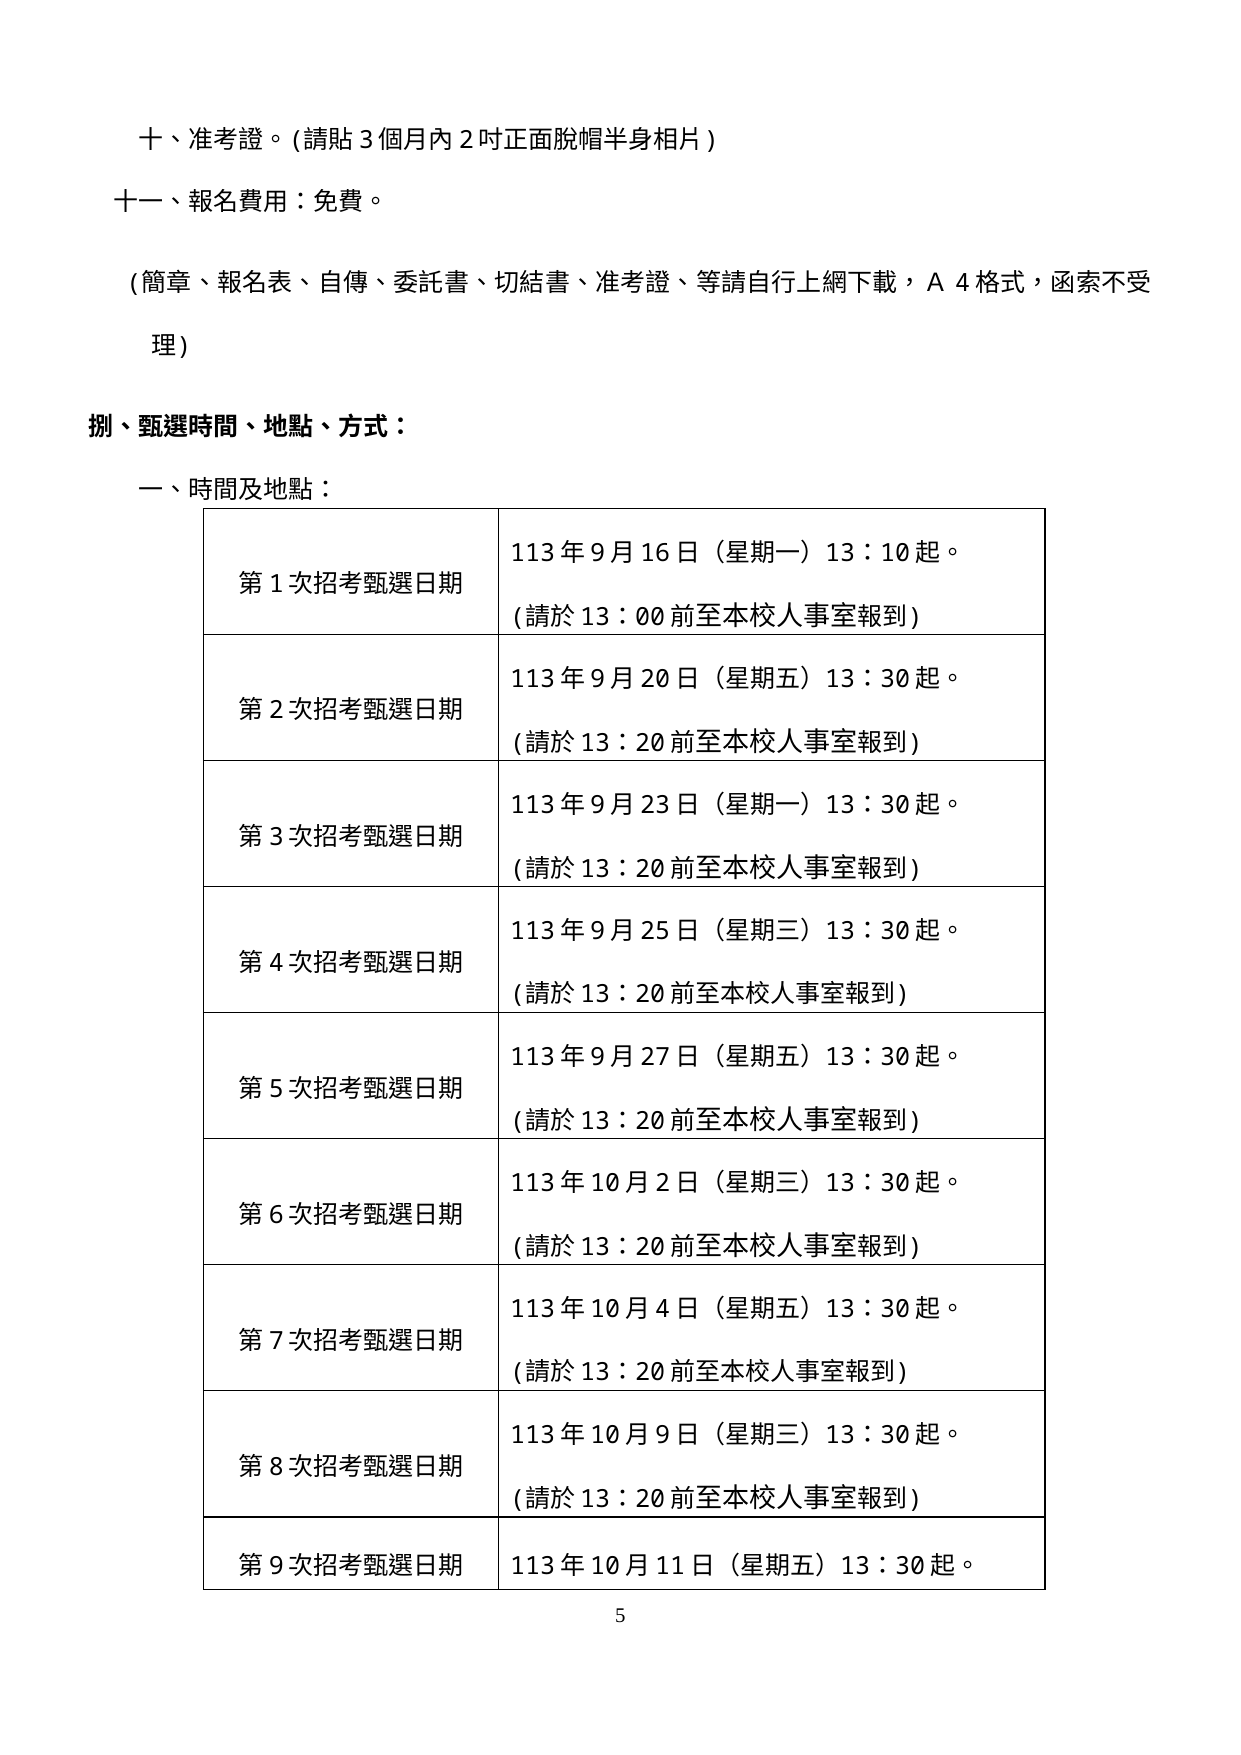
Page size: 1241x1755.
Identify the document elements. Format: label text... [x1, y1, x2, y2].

table_cell 113年10月11日（星期五）13：30起。 [499, 1518, 1044, 1589]
table_cell 113年10月4日（星期五）13：30起。 (請於13：20前至本校人事室報到) [499, 1265, 1044, 1390]
table_cell 113年10月2日（星期三）13：30起。 (請於13：20前至本校人事室報到) [499, 1139, 1044, 1264]
table_cell 113年9月23日（星期一）13：30起。 (請於13：20前至本校人事室報到) [499, 761, 1044, 886]
table_cell 第9次招考甄選日期 [204, 1518, 498, 1589]
table_cell 第2次招考甄選日期 [204, 635, 498, 760]
table_cell 113年9月20日（星期五）13：30起。 (請於13：20前至本校人事室報到) [499, 635, 1044, 760]
text (簡章、報名表、自傳、委託書、切結書、准考證、等請自行上網下載，Ａ4格式，函索不受理) [126, 239, 1152, 364]
table_cell 第3次招考甄選日期 [204, 761, 498, 886]
table_cell 第7次招考甄選日期 [204, 1265, 498, 1390]
text 一、時間及地點： [89, 446, 1152, 508]
table_cell 113年10月9日（星期三）13：30起。 (請於13：20前至本校人事室報到) [499, 1391, 1044, 1516]
table_cell 第4次招考甄選日期 [204, 887, 498, 1012]
text 十、准考證。(請貼3個月內2吋正面脫帽半身相片) [89, 96, 1152, 158]
table_cell 第8次招考甄選日期 [204, 1391, 498, 1516]
table_cell 第5次招考甄選日期 [204, 1013, 498, 1138]
table_cell 第6次招考甄選日期 [204, 1139, 498, 1264]
text 捌、甄選時間、地點、方式： [89, 383, 1152, 446]
table_cell 113年9月27日（星期五）13：30起。 (請於13：20前至本校人事室報到) [499, 1013, 1044, 1138]
table_cell 113年9月25日（星期三）13：30起。 (請於13：20前至本校人事室報到) [499, 887, 1044, 1012]
text 十一、報名費用：免費。 [89, 158, 1152, 221]
table_header 第1次招考甄選日期 [204, 509, 498, 634]
table_header 113年9月16日（星期一）13：10起。 (請於13：00前至本校人事室報到) [499, 509, 1044, 634]
